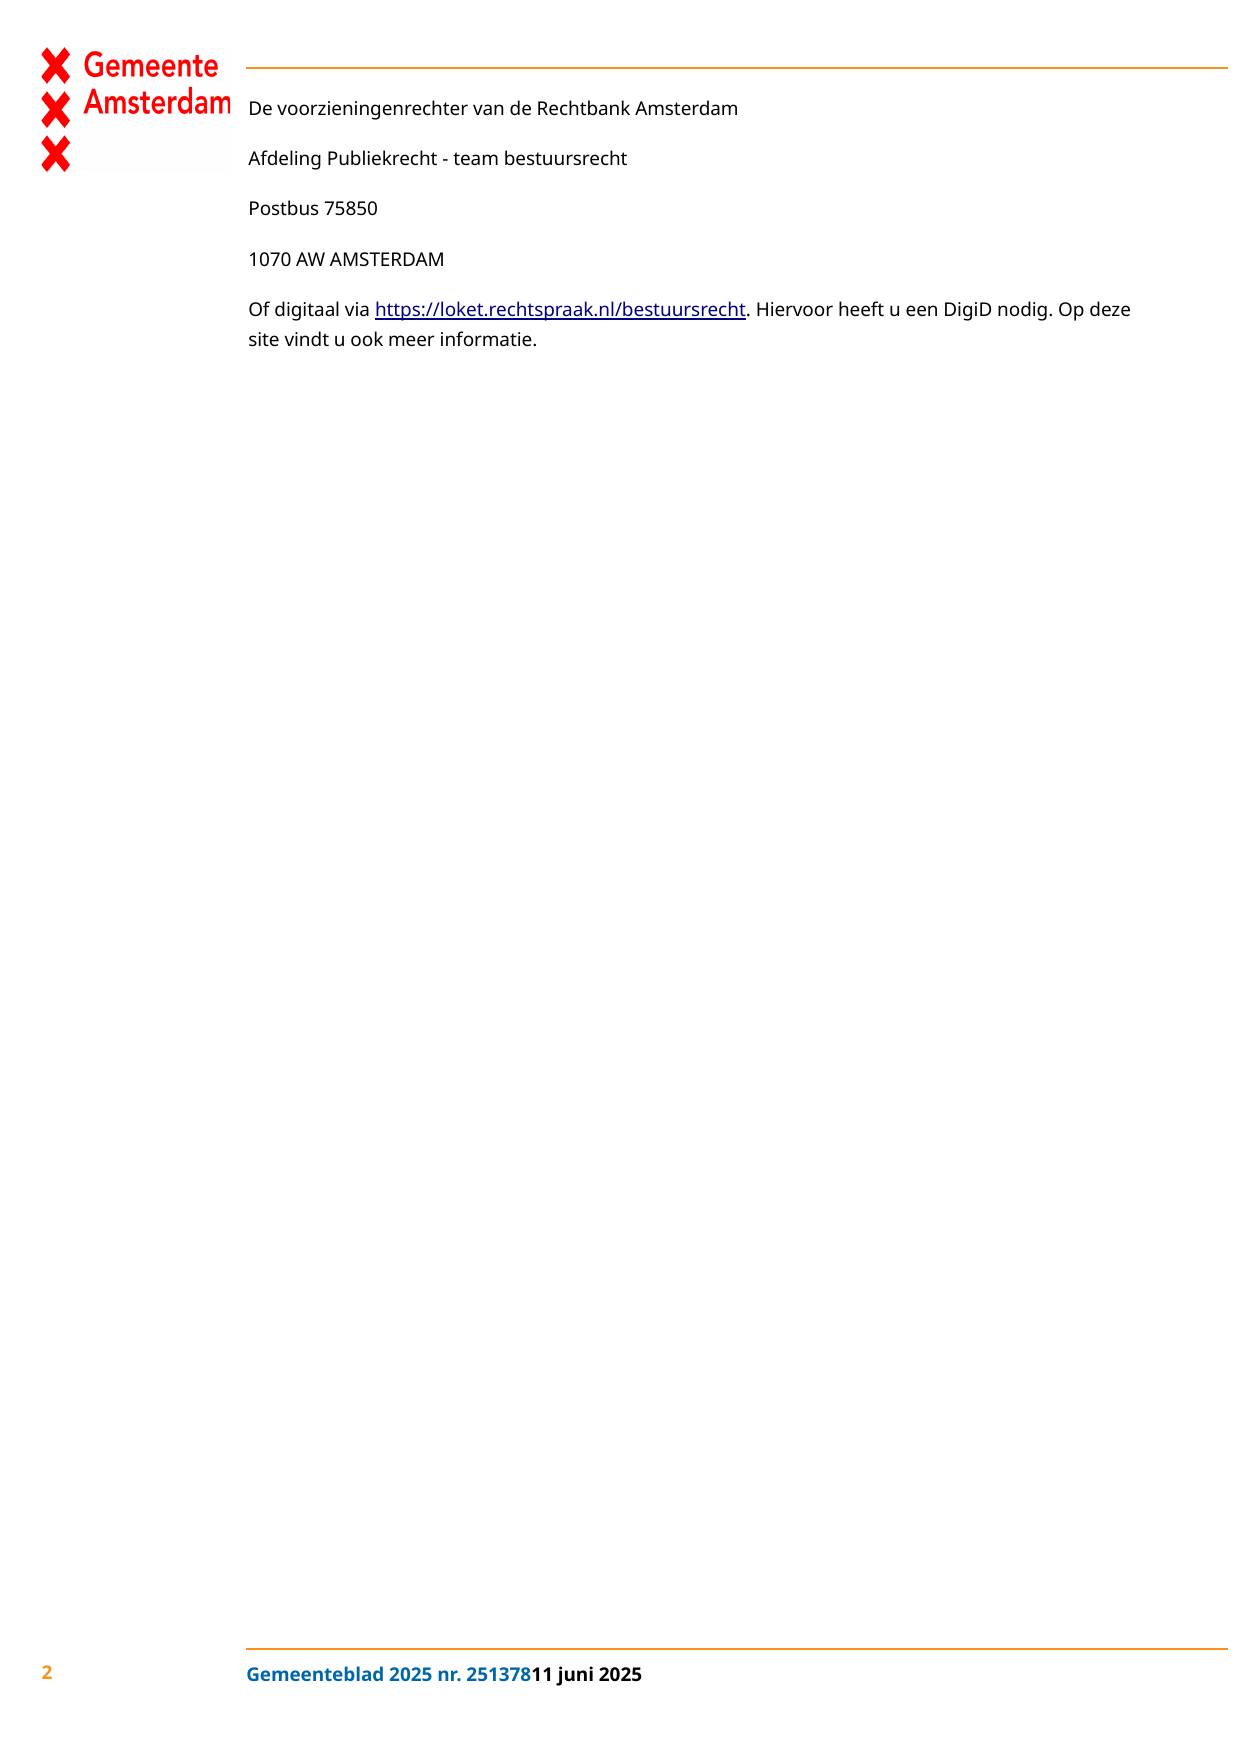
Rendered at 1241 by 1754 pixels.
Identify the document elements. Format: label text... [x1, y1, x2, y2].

text Afdeling Publiekrecht - team bestuursrecht [248, 145, 1152, 171]
text Of digitaal via https://loket.rechtspraak.nl/bestuursrecht. Hiervoor heeft u een DigiD nodig. Op deze site vindt u ook meer informatie. [248, 296, 1152, 352]
text Postbus 75850 [248, 196, 1152, 221]
text 1070 AW AMSTERDAM [248, 246, 1152, 272]
text De voorzieningenrechter van de Rechtbank Amsterdam [248, 95, 1152, 121]
picture [41, 47, 231, 172]
